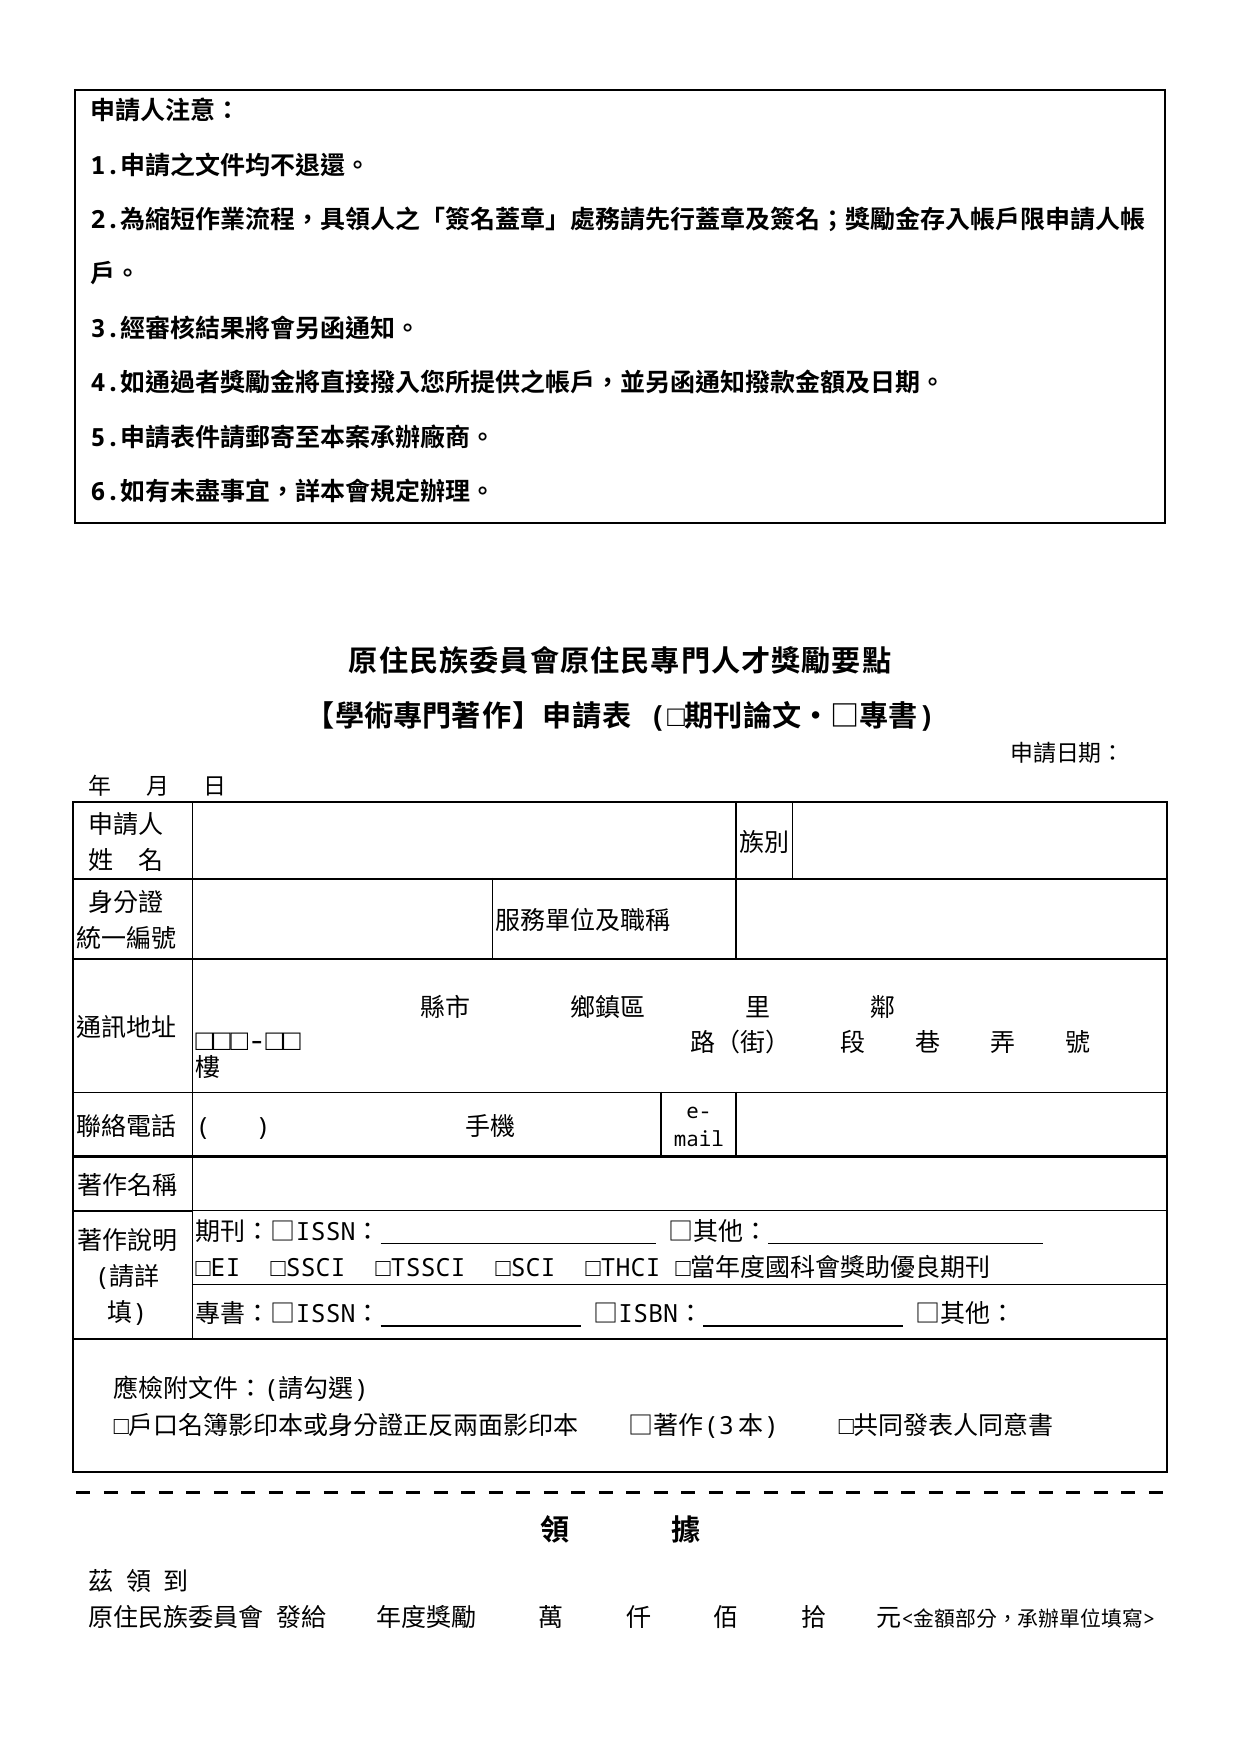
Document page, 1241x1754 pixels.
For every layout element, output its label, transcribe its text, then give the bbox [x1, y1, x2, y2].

table_cell 專書：□ISSN： □ISBN： □其他： [193, 1285, 1166, 1338]
table_cell 身分證 統一編號 [74, 880, 192, 958]
table_cell 聯絡電話 [74, 1093, 192, 1155]
table_cell [193, 880, 492, 958]
table_cell 著作說明 (請詳填) [74, 1212, 192, 1338]
table_cell [193, 1158, 1166, 1210]
table_cell □□□-□□ 縣市 鄉鎮區 里 鄰 路（街） 段 巷 弄 號 樓 [193, 960, 1166, 1092]
text 申請日期： 年 月 日 [89, 734, 1152, 801]
table_cell 著作名稱 [74, 1158, 192, 1210]
table_cell [737, 880, 1166, 958]
text 領 據 [89, 1507, 1152, 1549]
table_header [193, 803, 735, 878]
table_cell e-mail [662, 1093, 735, 1155]
table_cell 期刊：□ISSN： □其他： □EI □SSCI □TSSCI □SCI □THCI □當年度國科會獎助優良期刊 [193, 1211, 1166, 1284]
table_header [793, 803, 1166, 878]
text 【學術專門著作】申請表 (□期刊論文‧□專書) [89, 692, 1152, 734]
table_header 申請人注意： 1.申請之文件均不退還。 2.為縮短作業流程，具領人之「簽名蓋章」處務請先行蓋章及簽名；獎勵金存入帳戶限申請人帳戶。 3.經審核結果將會另函通知。 4.如通過者獎勵金將直接撥入您所提供之帳戶，並另函通知撥款金額及日期。 5.申請表件請郵寄至本案承辦廠商。 6.如有未盡事宜，詳本會規定辦理。 [76, 91, 1164, 522]
table_header 族別 [737, 803, 792, 878]
table_cell ( ) 手機 [193, 1093, 660, 1155]
table_cell 應檢附文件：(請勾選) □戶口名簿影印本或身分證正反兩面影印本 □著作(3本) □共同發表人同意書 [74, 1340, 1166, 1471]
text 原住民族委員會原住民專門人才獎勵要點 [89, 637, 1152, 680]
table_cell 通訊地址 [74, 960, 192, 1092]
text 茲 領 到 [89, 1562, 1152, 1598]
table_cell [737, 1093, 1166, 1155]
table_header 申請人 姓 名 [74, 803, 192, 878]
table_cell 服務單位及職稱 [493, 880, 735, 958]
text 原住民族委員會 發給 年度獎勵 萬 仟 佰 拾 元<金額部分，承辦單位填寫> [87, 1598, 1240, 1634]
